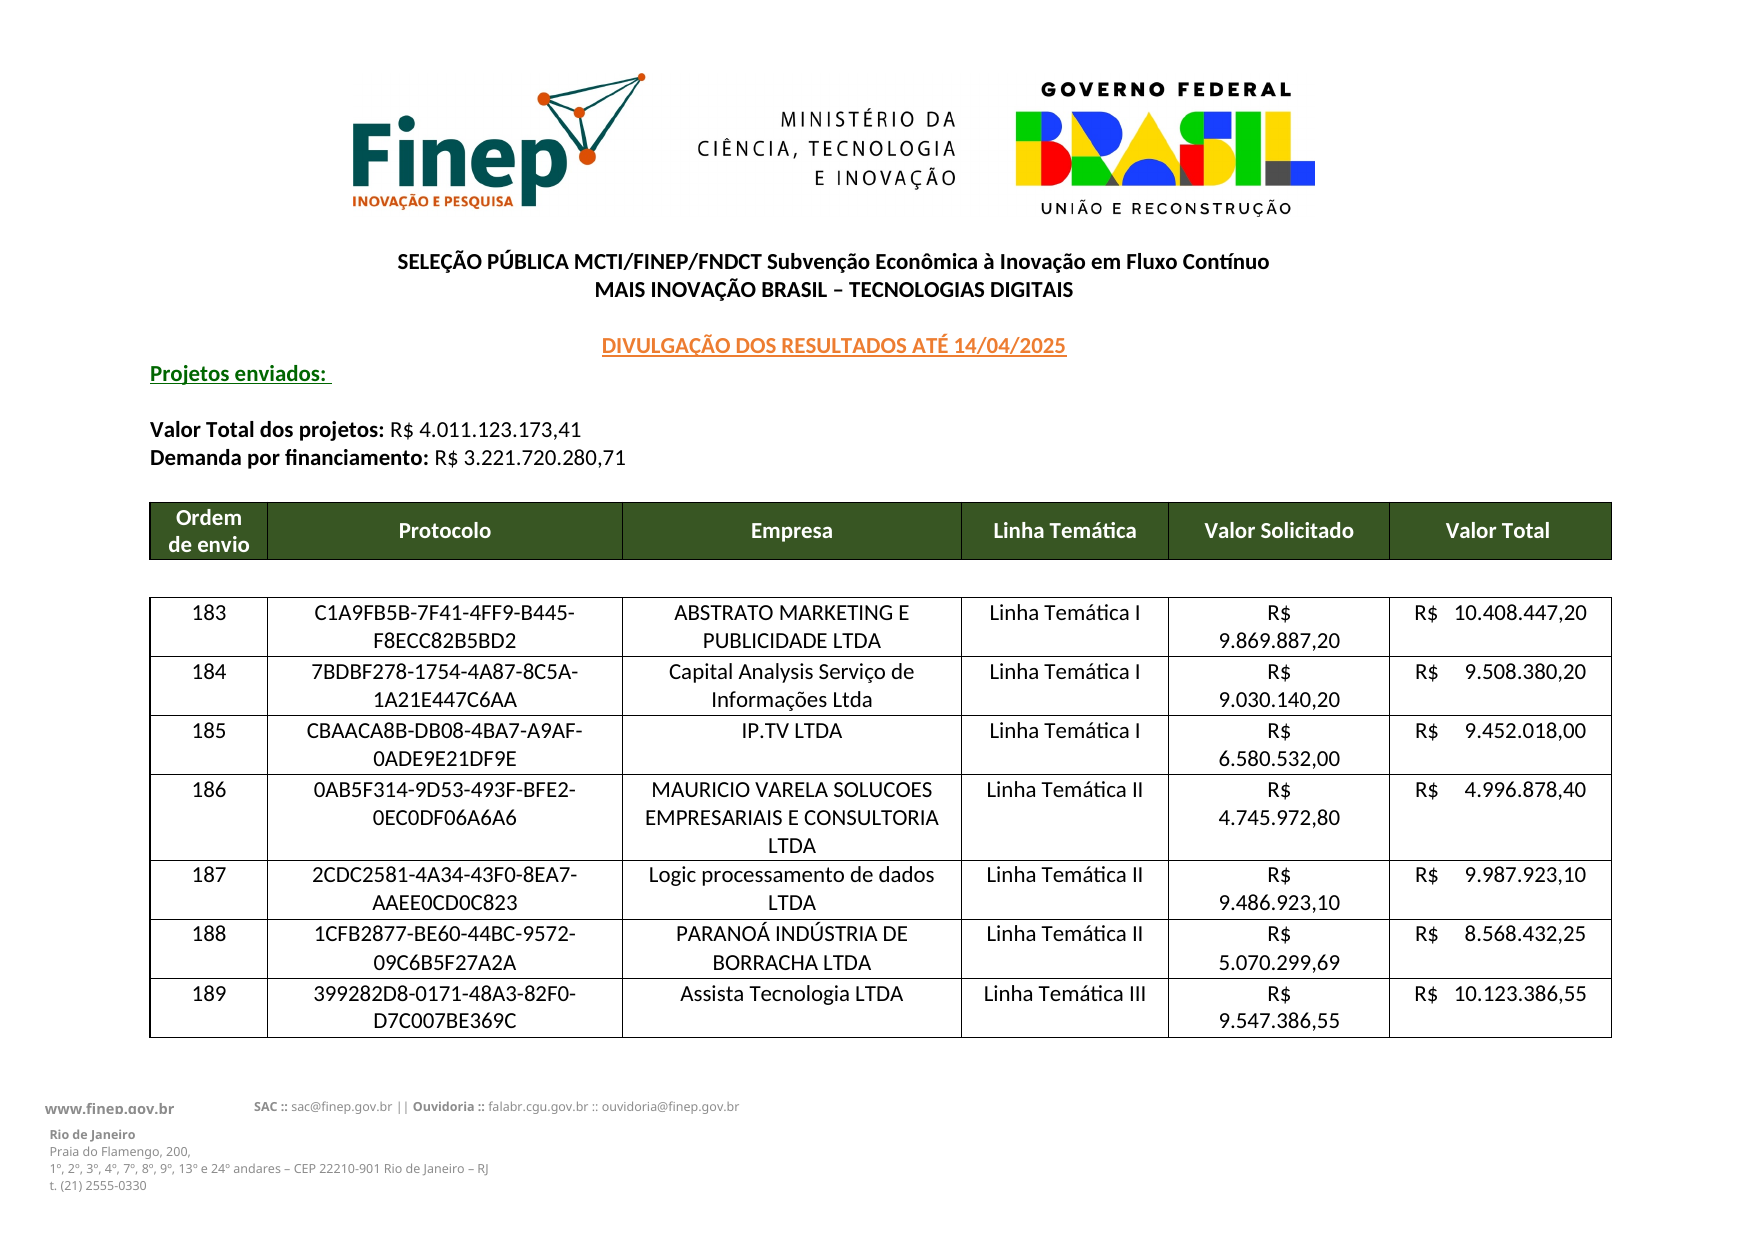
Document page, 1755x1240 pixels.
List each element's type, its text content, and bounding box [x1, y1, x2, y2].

table_cell Linha Temática I [962, 716, 1168, 774]
table_cell Linha Temática III [962, 979, 1168, 1037]
table_cell R$ 4.996.878,40 [1390, 775, 1611, 859]
table_cell R$ 4.745.972,80 [1169, 775, 1389, 859]
table_cell R$ 5.070.299,69 [1169, 920, 1389, 978]
table_cell R$ 9.987.923,10 [1390, 861, 1611, 918]
table_cell Linha Temática II [962, 775, 1168, 859]
table_cell R$ 9.486.923,10 [1169, 861, 1389, 918]
table_cell 7BDBF278-1754-4A87-8C5A-1A21E447C6AA [268, 657, 622, 715]
table_cell 184 [151, 657, 267, 715]
table_cell 189 [151, 979, 267, 1037]
table_cell MAURICIO VARELA SOLUCOES EMPRESARIAIS E CONSULTORIA LTDA [623, 775, 961, 859]
table_cell PARANOÁ INDÚSTRIA DE BORRACHA LTDA [623, 920, 961, 978]
table_cell R$ 9.508.380,20 [1390, 657, 1611, 715]
table_cell 188 [151, 920, 267, 978]
table_cell 1CFB2877-BE60-44BC-9572-09C6B5F27A2A [268, 920, 622, 978]
table_cell Linha Temática I [962, 598, 1168, 656]
table_cell 186 [151, 775, 267, 859]
table_cell 185 [151, 716, 267, 774]
table_cell Linha Temática II [962, 861, 1168, 918]
table_cell R$ 6.580.532,00 [1169, 716, 1389, 774]
table_cell R$ 10.123.386,55 [1390, 979, 1611, 1037]
table_cell 2CDC2581-4A34-43F0-8EA7-AAEE0CD0C823 [268, 861, 622, 918]
table_cell IP.TV LTDA [623, 716, 961, 774]
table_cell Assista Tecnologia LTDA [623, 979, 961, 1037]
table_cell R$ 10.408.447,20 [1390, 598, 1611, 656]
table_cell R$ 9.030.140,20 [1169, 657, 1389, 715]
table_cell ABSTRATO MARKETING E PUBLICIDADE LTDA [623, 598, 961, 656]
table_cell Linha Temática I [962, 657, 1168, 715]
table_cell Logic processamento de dados LTDA [623, 861, 961, 918]
table_cell CBAACA8B-DB08-4BA7-A9AF-0ADE9E21DF9E [268, 716, 622, 774]
table_cell C1A9FB5B-7F41-4FF9-B445-F8ECC82B5BD2 [268, 598, 622, 656]
table_cell 183 [151, 598, 267, 656]
table_cell 187 [151, 861, 267, 918]
table_cell Linha Temática II [962, 920, 1168, 978]
table_cell R$ 9.869.887,20 [1169, 598, 1389, 656]
table_cell 0AB5F314-9D53-493F-BFE2-0EC0DF06A6A6 [268, 775, 622, 859]
table_cell R$ 9.547.386,55 [1169, 979, 1389, 1037]
table_cell 399282D8-0171-48A3-82F0-D7C007BE369C [268, 979, 622, 1037]
table_cell Capital Analysis Serviço de Informações Ltda [623, 657, 961, 715]
table_cell R$ 8.568.432,25 [1390, 920, 1611, 978]
table_cell R$ 9.452.018,00 [1390, 716, 1611, 774]
